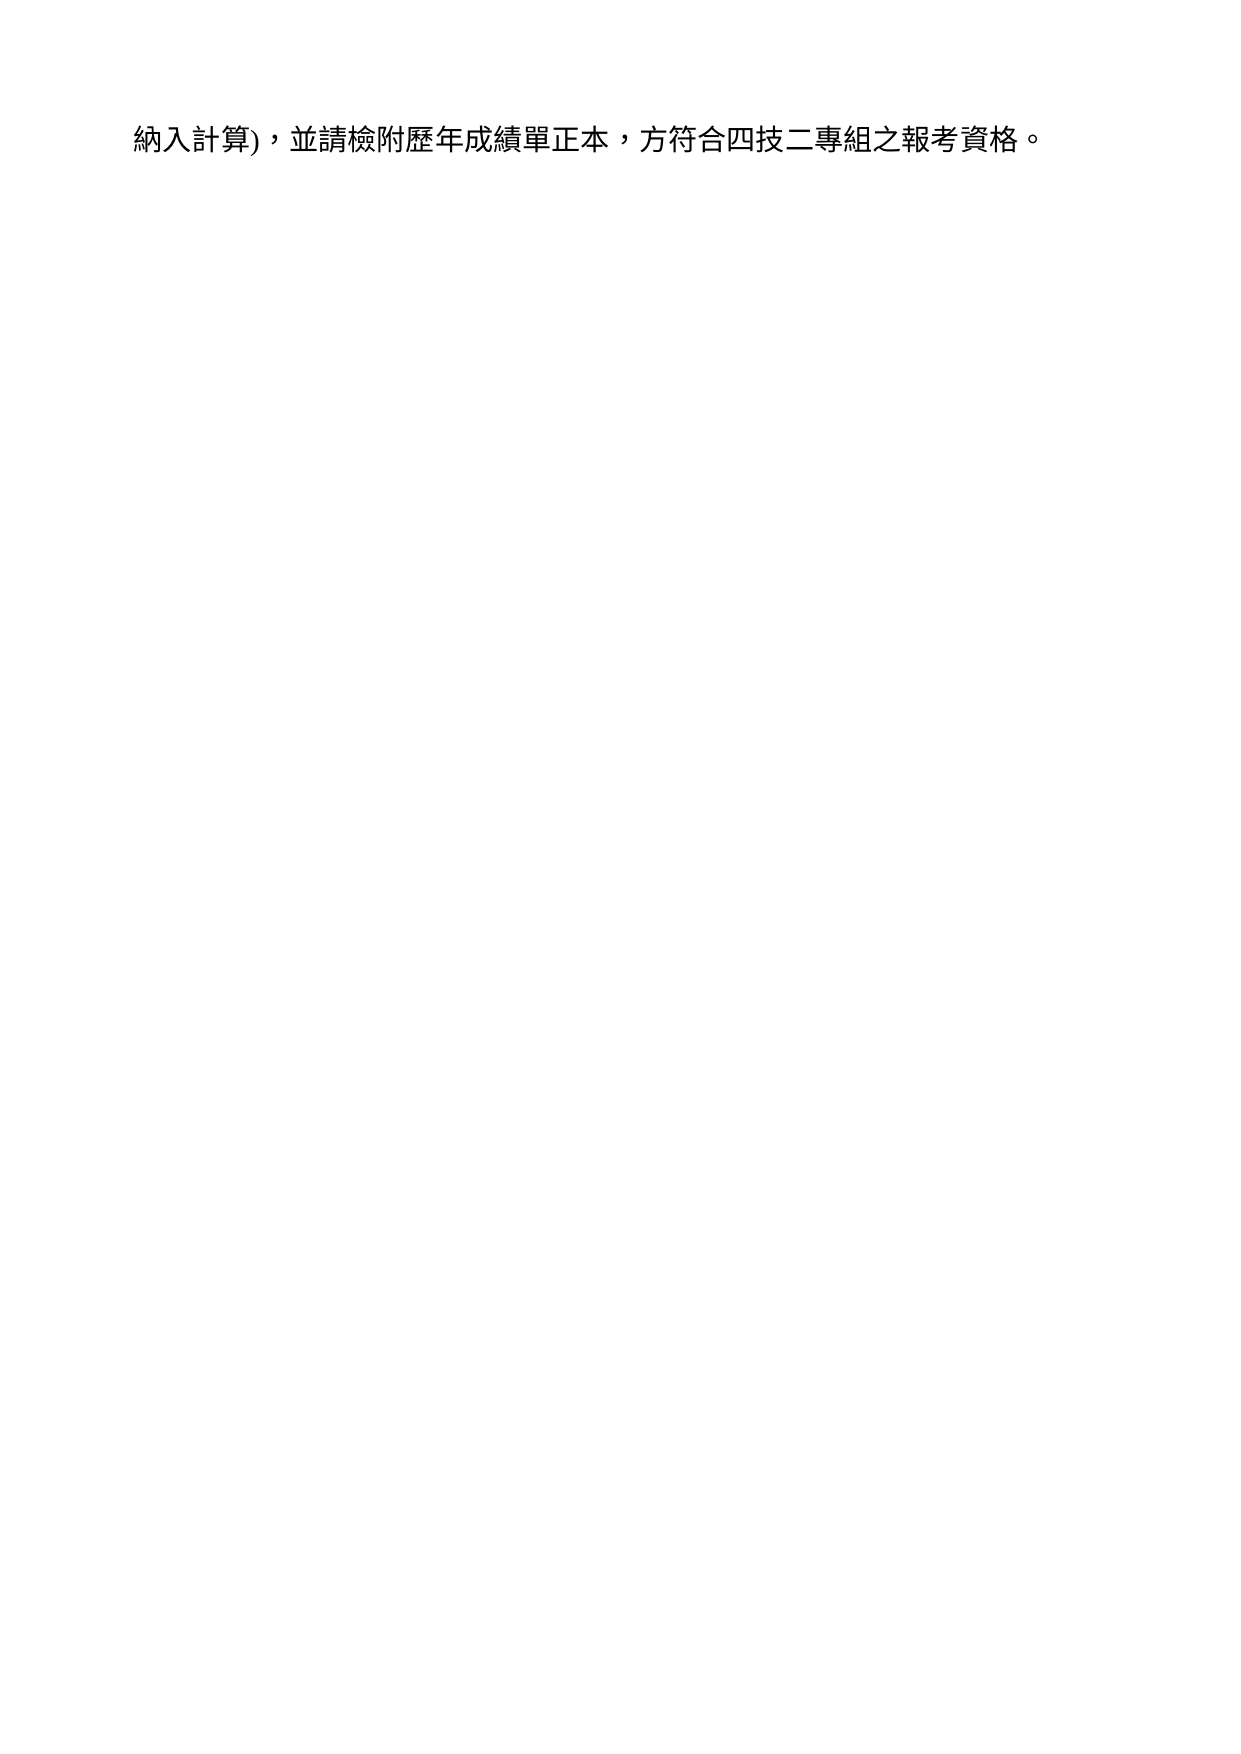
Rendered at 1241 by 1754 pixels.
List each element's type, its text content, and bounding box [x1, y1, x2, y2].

text 納入計算)，並請檢附歷年成績單正本，方符合四技二專組之報考資格。 [75, 96, 1165, 158]
